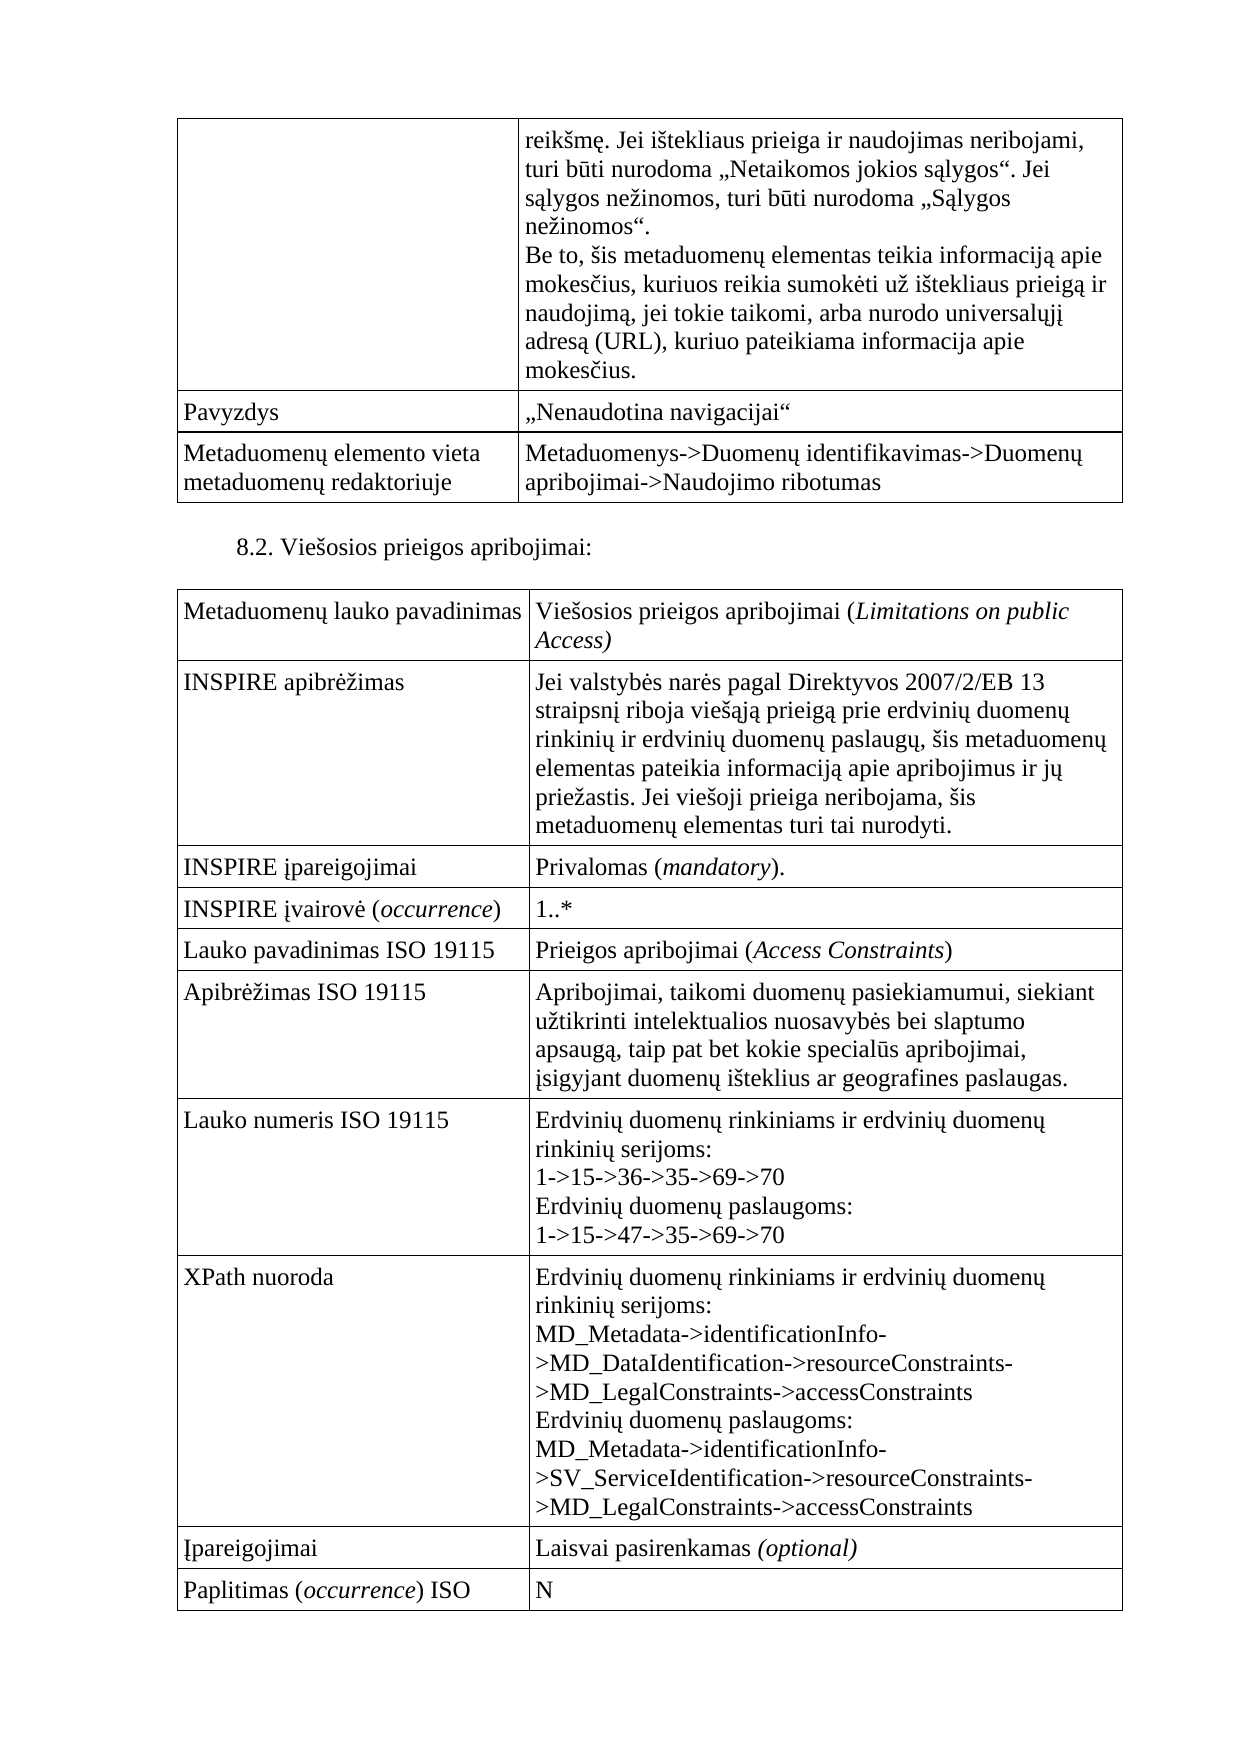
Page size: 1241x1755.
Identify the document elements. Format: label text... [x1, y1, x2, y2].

table_cell Jei valstybės narės pagal Direktyvos 2007/2/EB 13 straipsnį riboja viešąją prieigą prie erdvinių duomenų rinkinių ir erdvinių duomenų paslaugų, šis metaduomenų elementas pateikia informaciją apie apribojimus ir jų priežastis. Jei viešoji prieiga neribojama, šis metaduomenų elementas turi tai nurodyti. [530, 661, 1122, 845]
table_cell „Nenaudotina navigacijai“ [519, 391, 1122, 431]
table_cell Lauko numeris ISO 19115 [178, 1099, 529, 1254]
table_cell Laisvai pasirenkamas (optional) [530, 1527, 1122, 1568]
table_cell reikšmę. Jei ištekliaus prieiga ir naudojimas neribojami, turi būti nurodoma „Netaikomos jokios sąlygos“. Jei sąlygos nežinomos, turi būti nurodoma „Sąlygos nežinomos“. Be to, šis metaduomenų elementas teikia informaciją apie mokesčius, kuriuos reikia sumokėti už ištekliaus prieigą ir naudojimą, jei tokie taikomi, arba nurodo universalųjį adresą (URL), kuriuo pateikiama informacija apie mokesčius. [519, 119, 1122, 390]
table_cell Apribojimai, taikomi duomenų pasiekiamumui, siekiant užtikrinti intelektualios nuosavybės bei slaptumo apsaugą, taip pat bet kokie specialūs apribojimai, įsigyjant duomenų išteklius ar geografines paslaugas. [530, 971, 1122, 1098]
table_cell 1..* [530, 888, 1122, 928]
table_cell Prieigos apribojimai (Access Constraints) [530, 929, 1122, 970]
table_cell Įpareigojimai [178, 1527, 529, 1568]
table_cell N [530, 1569, 1122, 1609]
table_cell Paplitimas (occurrence) ISO [178, 1569, 529, 1609]
table_cell INSPIRE įpareigojimai [178, 846, 529, 887]
table_header Viešosios prieigos apribojimai (Limitations on public Access) [530, 590, 1122, 659]
table_cell [178, 119, 518, 390]
table_cell Privalomas (mandatory). [530, 846, 1122, 887]
table_cell Metaduomenų elemento vieta metaduomenų redaktoriuje [178, 433, 518, 502]
table_cell Lauko pavadinimas ISO 19115 [178, 929, 529, 970]
table_cell Apibrėžimas ISO 19115 [178, 971, 529, 1098]
table_cell INSPIRE apibrėžimas [178, 661, 529, 845]
table_cell INSPIRE įvairovė (occurrence) [178, 888, 529, 928]
table_cell XPath nuoroda [178, 1256, 529, 1526]
table_header Metaduomenų lauko pavadinimas [178, 590, 529, 659]
text 8.2. Viešosios prieigos apribojimai: [177, 532, 1122, 560]
table_cell Pavyzdys [178, 391, 518, 431]
table_cell Metaduomenys->Duomenų identifikavimas->Duomenų apribojimai->Naudojimo ribotumas [519, 433, 1122, 502]
table_cell Erdvinių duomenų rinkiniams ir erdvinių duomenų rinkinių serijoms: MD_Metadata->identificationInfo->MD_DataIdentification->resourceConstraints->MD_LegalConstraints->accessConstraints Erdvinių duomenų paslaugoms: MD_Metadata->identificationInfo->SV_ServiceIdentification->resourceConstraints->MD_LegalConstraints->accessConstraints [530, 1256, 1122, 1526]
table_cell Erdvinių duomenų rinkiniams ir erdvinių duomenų rinkinių serijoms: 1->15->36->35->69->70 Erdvinių duomenų paslaugoms: 1->15->47->35->69->70 [530, 1099, 1122, 1254]
